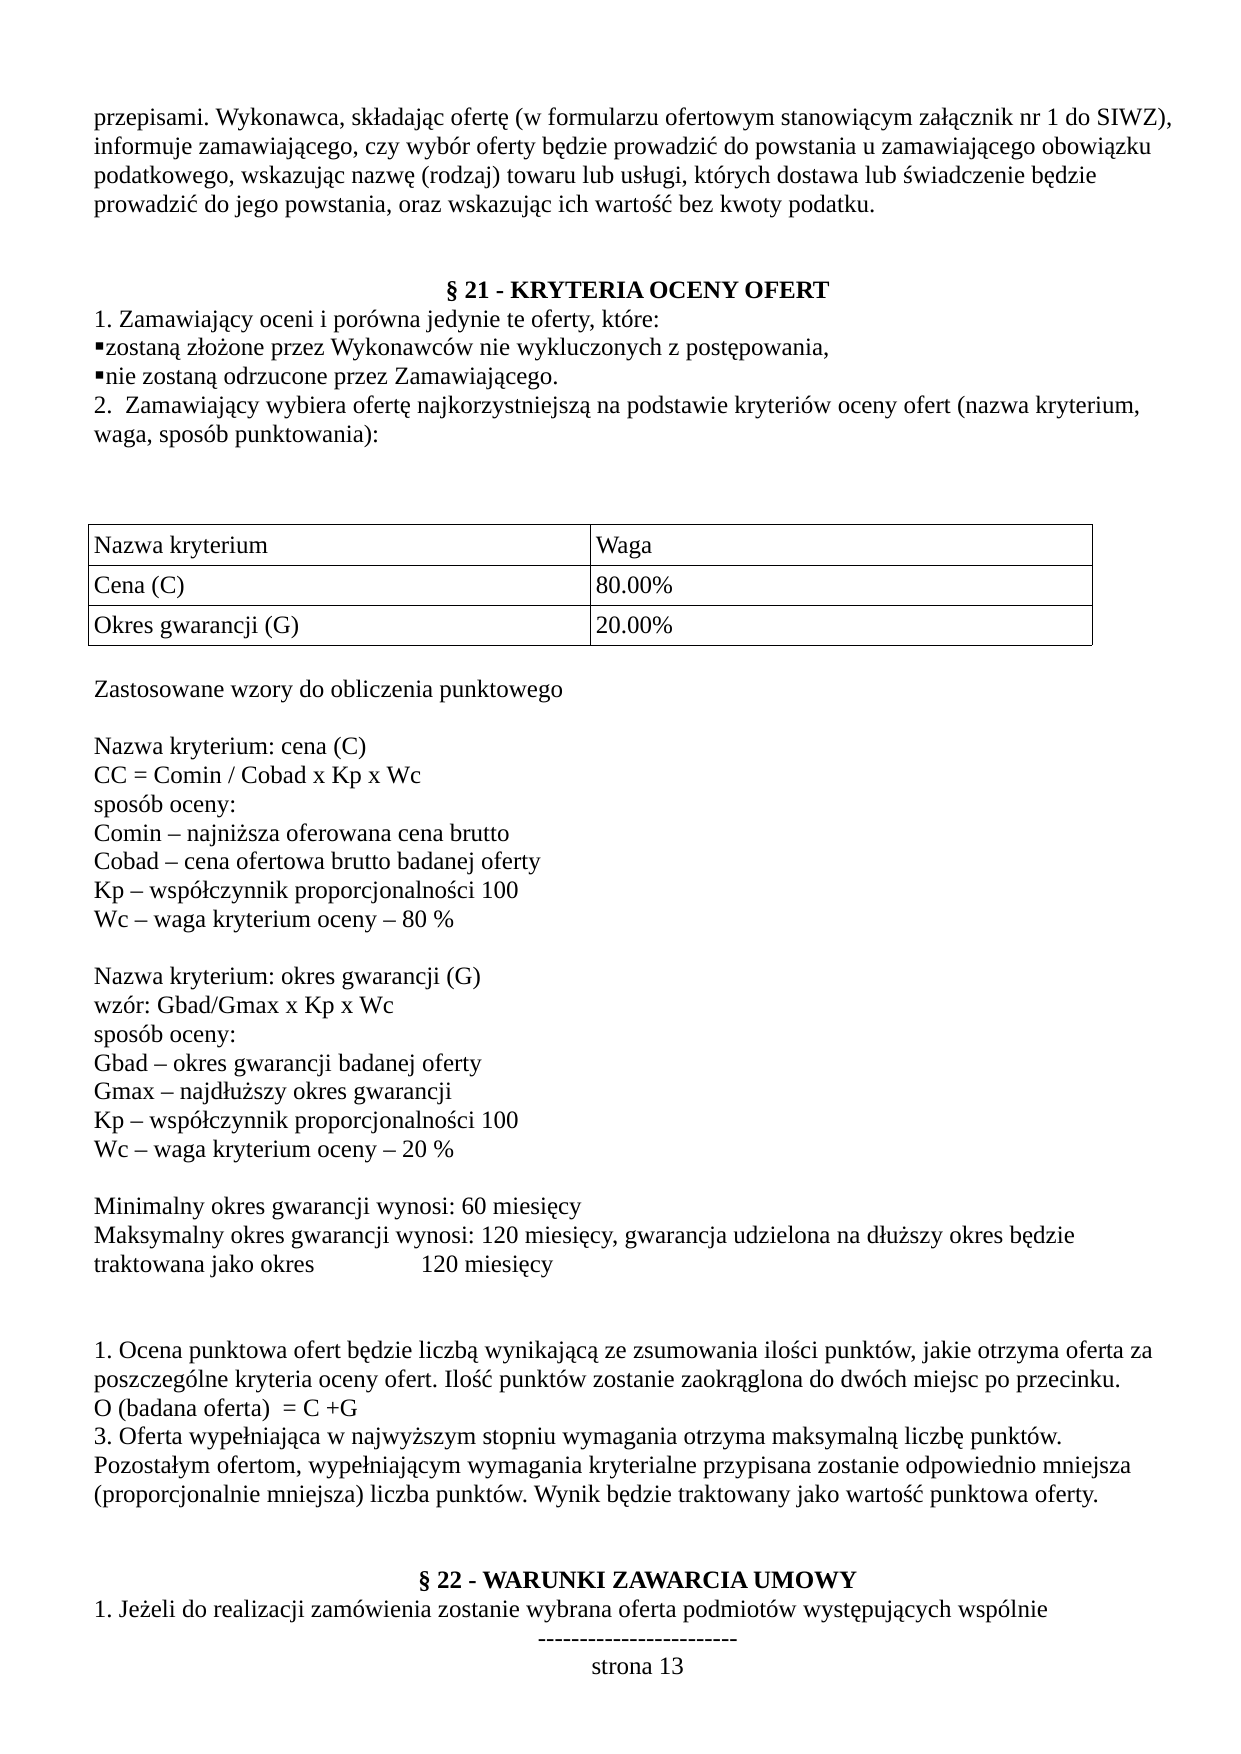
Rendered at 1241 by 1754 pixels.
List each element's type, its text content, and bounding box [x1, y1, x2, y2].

text § 21 - KRYTERIA OCENY OFERT [94, 275, 1181, 304]
text Wc – waga kryterium oceny – 80 % [94, 904, 1181, 933]
text Nazwa kryterium: okres gwarancji (G) [94, 961, 1181, 990]
text Minimalny okres gwarancji wynosi: 60 miesięcy [94, 1191, 1181, 1220]
table_cell Okres gwarancji (G) [89, 606, 590, 645]
text wzór: Gbad/Gmax x Kp x Wc [94, 990, 1181, 1019]
text 2. Zamawiający wybiera ofertę najkorzystniejszą na podstawie kryteriów oceny ofert (nazwa kryterium, waga, sposób punktowania): [94, 390, 1181, 447]
text Comin – najniższa oferowana cena brutto [94, 818, 1181, 846]
text Gbad – okres gwarancji badanej oferty [94, 1048, 1181, 1076]
table_cell Cena (C) [89, 566, 590, 605]
list Jeżeli do realizacji zamówienia zostanie wybrana oferta podmiotów występujących wspólnie [94, 1594, 1181, 1623]
text Wc – waga kryterium oceny – 20 % [94, 1134, 1181, 1163]
text sposób oceny: [94, 789, 1181, 818]
table_cell 20,00% [591, 606, 1092, 645]
list nie zostaną odrzucone przez Zamawiającego. [94, 361, 1181, 390]
text Kp – współczynnik proporcjonalności 100 [94, 875, 1181, 904]
text sposób oceny: [94, 1019, 1181, 1048]
list zostaną złożone przez Wykonawców nie wykluczonych z postępowania, [94, 332, 1181, 361]
table_header Waga [591, 525, 1092, 564]
table_header Nazwa kryterium [89, 525, 590, 564]
list Ocena punktowa ofert będzie liczbą wynikającą ze zsumowania ilości punktów, jakie otrzyma oferta za poszczególne kryteria oceny ofert. Ilość punktów zostanie zaokrąglona do dwóch miejsc po przecinku. [94, 1335, 1181, 1393]
list Zamawiający oceni i porówna jedynie te oferty, które: [94, 304, 1181, 332]
text Nazwa kryterium: cena (C) [94, 731, 1181, 760]
text Cobad – cena ofertowa brutto badanej oferty [94, 846, 1181, 875]
text Kp – współczynnik proporcjonalności 100 [94, 1105, 1181, 1134]
list przepisami. Wykonawca, składając ofertę (w formularzu ofertowym stanowiącym załącznik nr 1 do SIWZ), informuje zamawiającego, czy wybór oferty będzie prowadzić do powstania u zamawiającego obowiązku podatkowego, wskazując nazwę (rodzaj) towaru lub usługi, których dostawa lub świadczenie będzie prowadzić do jego powstania, oraz wskazując ich wartość bez kwoty podatku. [94, 102, 1181, 217]
text CC = Comin / Cobad x Kp x Wc [94, 760, 1181, 789]
list Oferta wypełniająca w najwyższym stopniu wymagania otrzyma maksymalną liczbę punktów. Pozostałym ofertom, wypełniającym wymagania kryterialne przypisana zostanie odpowiednio mniejsza (proporcjonalnie mniejsza) liczba punktów. Wynik będzie traktowany jako wartość punktowa oferty. [94, 1421, 1181, 1508]
text Maksymalny okres gwarancji wynosi: 120 miesięcy, gwarancja udzielona na dłuższy okres będzie traktowana jako okres 120 miesięcy [94, 1220, 1181, 1278]
text § 22 - WARUNKI ZAWARCIA UMOWY [94, 1565, 1181, 1594]
table_cell 80,00% [591, 566, 1092, 605]
text Zastosowane wzory do obliczenia punktowego [94, 674, 1181, 703]
text O (badana oferta) = C +G [94, 1393, 1181, 1421]
text Gmax – najdłuższy okres gwarancji [94, 1076, 1181, 1105]
